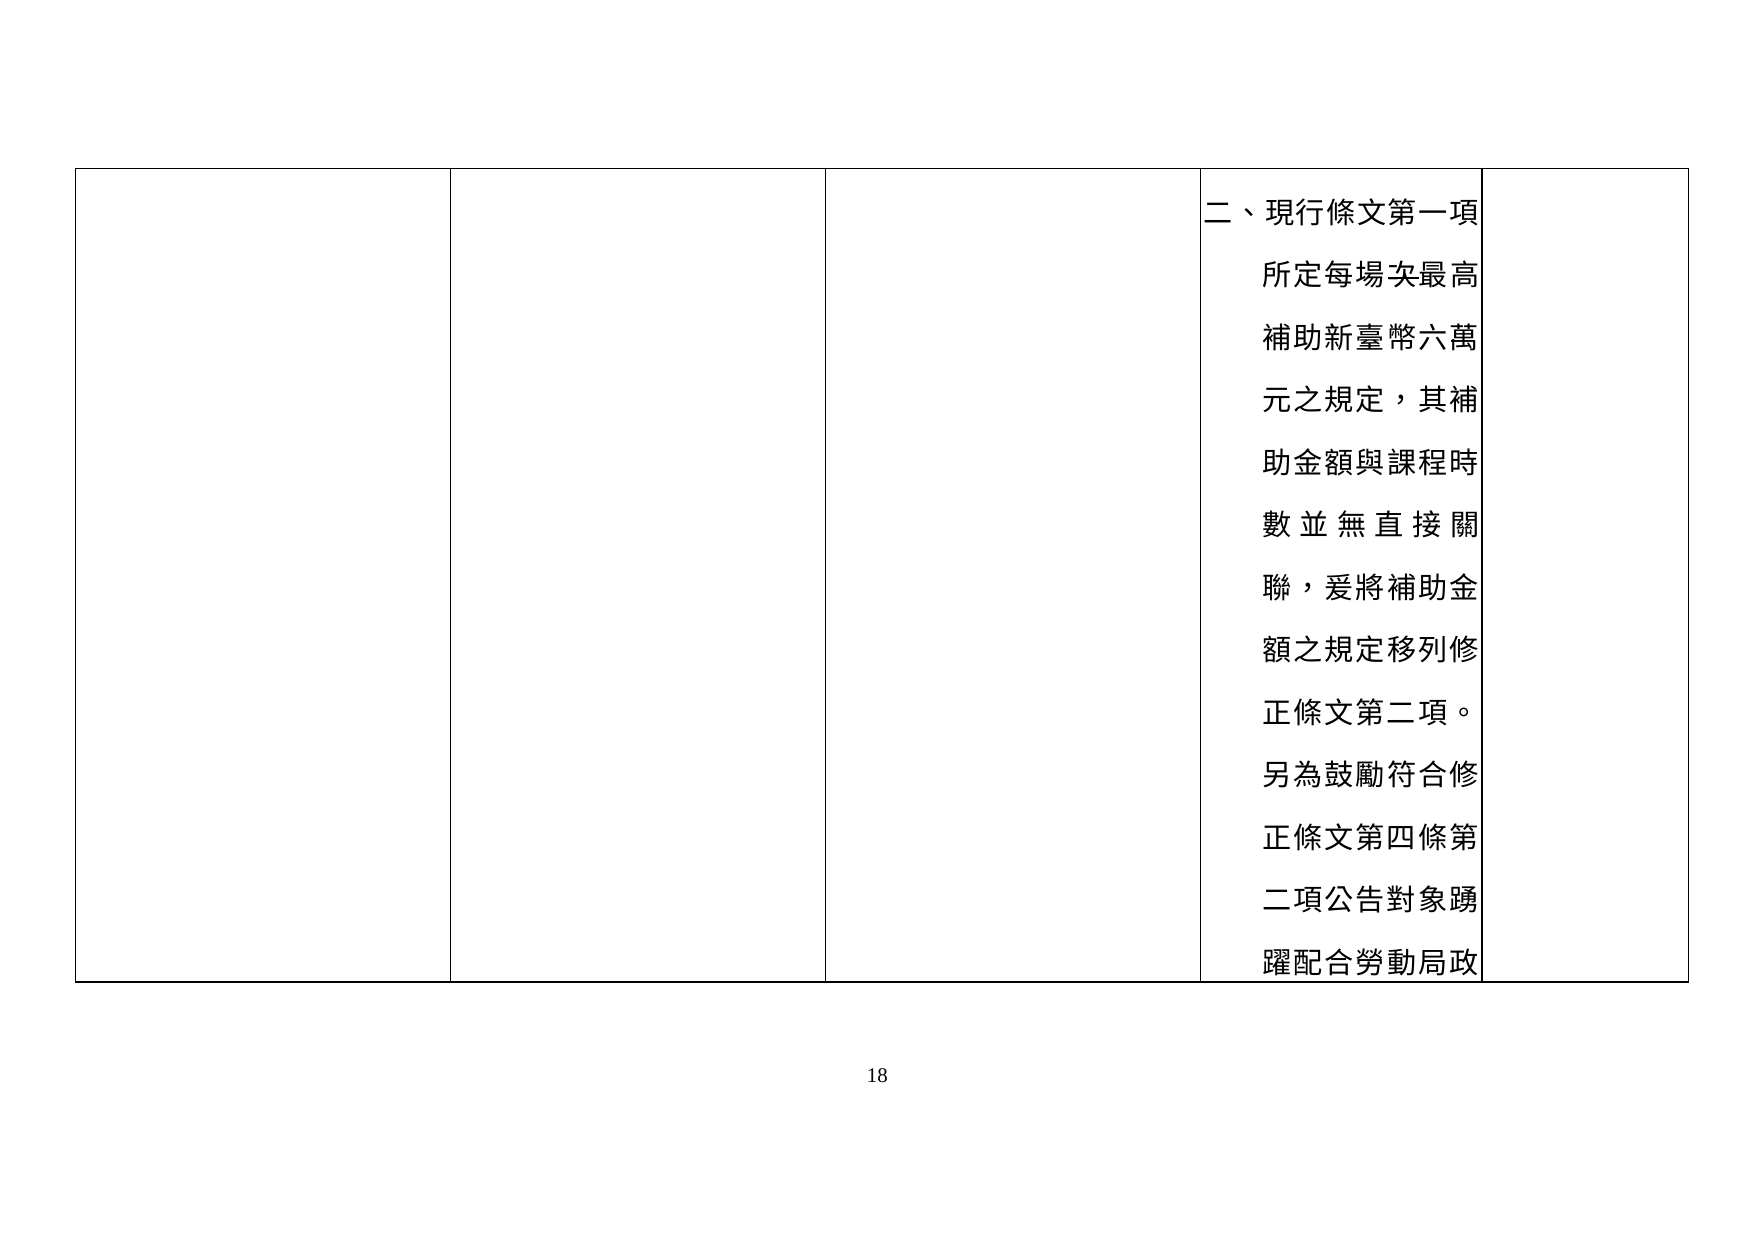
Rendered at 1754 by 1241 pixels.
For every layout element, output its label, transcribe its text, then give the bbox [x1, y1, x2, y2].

table_cell [451, 169, 825, 981]
table_cell [76, 169, 450, 981]
table_cell [826, 169, 1200, 981]
table_cell [1483, 169, 1688, 981]
table_cell 二、現行條文第一項所定每場次最高補助新臺幣六萬元之規定，其補助金額與課程時數並無直接關聯，爰將補助金額之規定移列修正條文第二項。另為鼓勵符合修正條文第四條第二項公告對象踴躍配合勞動局政 [1201, 169, 1481, 981]
